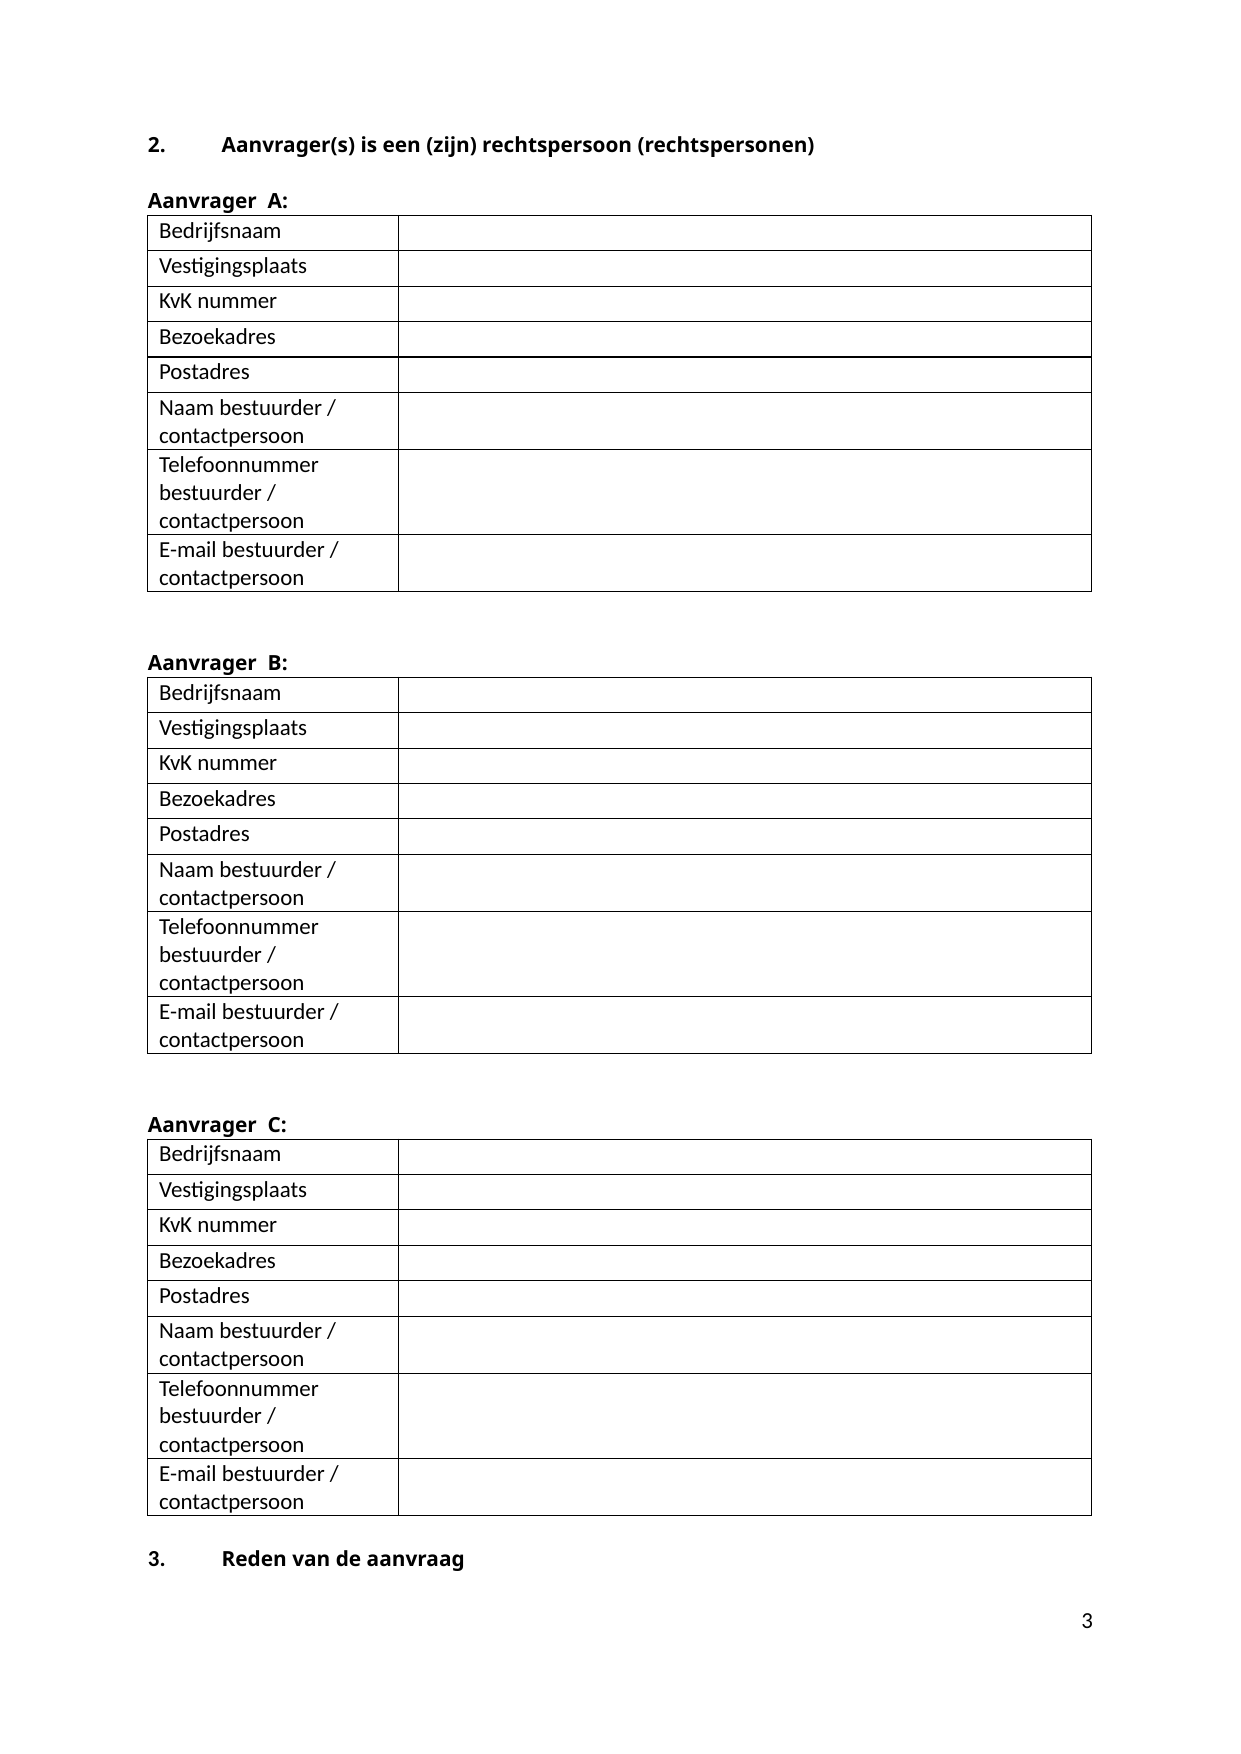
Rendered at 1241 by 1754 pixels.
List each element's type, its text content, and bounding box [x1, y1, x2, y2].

table_cell [399, 251, 1091, 286]
table_cell [399, 1459, 1091, 1515]
table_cell [399, 997, 1091, 1053]
table_cell [399, 819, 1091, 854]
table_cell [399, 1246, 1091, 1280]
table_header [399, 678, 1091, 712]
table_cell Vestigingsplaats [148, 713, 398, 747]
table_cell [399, 393, 1091, 449]
table_cell Vestigingsplaats [148, 1175, 398, 1209]
table_cell [399, 784, 1091, 818]
text Aanvrager A: [148, 186, 1093, 215]
table_cell [399, 358, 1091, 392]
table_cell [399, 322, 1091, 356]
table_cell Naam bestuurder / contactpersoon [148, 1317, 398, 1373]
table_cell [399, 1175, 1091, 1209]
table_cell [399, 1374, 1091, 1458]
table_cell [399, 1281, 1091, 1316]
table_cell E-mail bestuurder / contactpersoon [148, 1459, 398, 1515]
table_cell E-mail bestuurder / contactpersoon [148, 997, 398, 1053]
table_header Bedrijfsnaam [148, 1140, 398, 1174]
table_cell Telefoonnummer bestuurder / contactpersoon [148, 1374, 398, 1458]
table_cell KvK nummer [148, 749, 398, 783]
text Aanvrager B: [148, 648, 1093, 677]
table_cell Postadres [148, 819, 398, 854]
table_cell Bezoekadres [148, 1246, 398, 1280]
table_cell Bezoekadres [148, 784, 398, 818]
table_cell [399, 450, 1091, 534]
table_cell [399, 287, 1091, 321]
table_cell [399, 1210, 1091, 1245]
table_cell Bezoekadres [148, 322, 398, 356]
table_cell Postadres [148, 1281, 398, 1316]
text 2. Aanvrager(s) is een (zijn) rechtspersoon (rechtspersonen) [148, 130, 1093, 158]
text Aanvrager C: [148, 1110, 1093, 1138]
table_cell KvK nummer [148, 1210, 398, 1245]
table_cell KvK nummer [148, 287, 398, 321]
table_cell Telefoonnummer bestuurder / contactpersoon [148, 450, 398, 534]
table_header [399, 1140, 1091, 1174]
table_cell [399, 535, 1091, 591]
table_cell Naam bestuurder / contactpersoon [148, 855, 398, 911]
table_cell Postadres [148, 358, 398, 392]
table_cell [399, 912, 1091, 996]
table_header [399, 216, 1091, 250]
table_cell [399, 855, 1091, 911]
table_header Bedrijfsnaam [148, 678, 398, 712]
table_header Bedrijfsnaam [148, 216, 398, 250]
table_cell E-mail bestuurder / contactpersoon [148, 535, 398, 591]
table_cell [399, 713, 1091, 747]
table_cell Telefoonnummer bestuurder / contactpersoon [148, 912, 398, 996]
text 3. Reden van de aanvraag [148, 1544, 1093, 1572]
table_cell Vestigingsplaats [148, 251, 398, 286]
table_cell [399, 1317, 1091, 1373]
table_cell Naam bestuurder / contactpersoon [148, 393, 398, 449]
table_cell [399, 749, 1091, 783]
